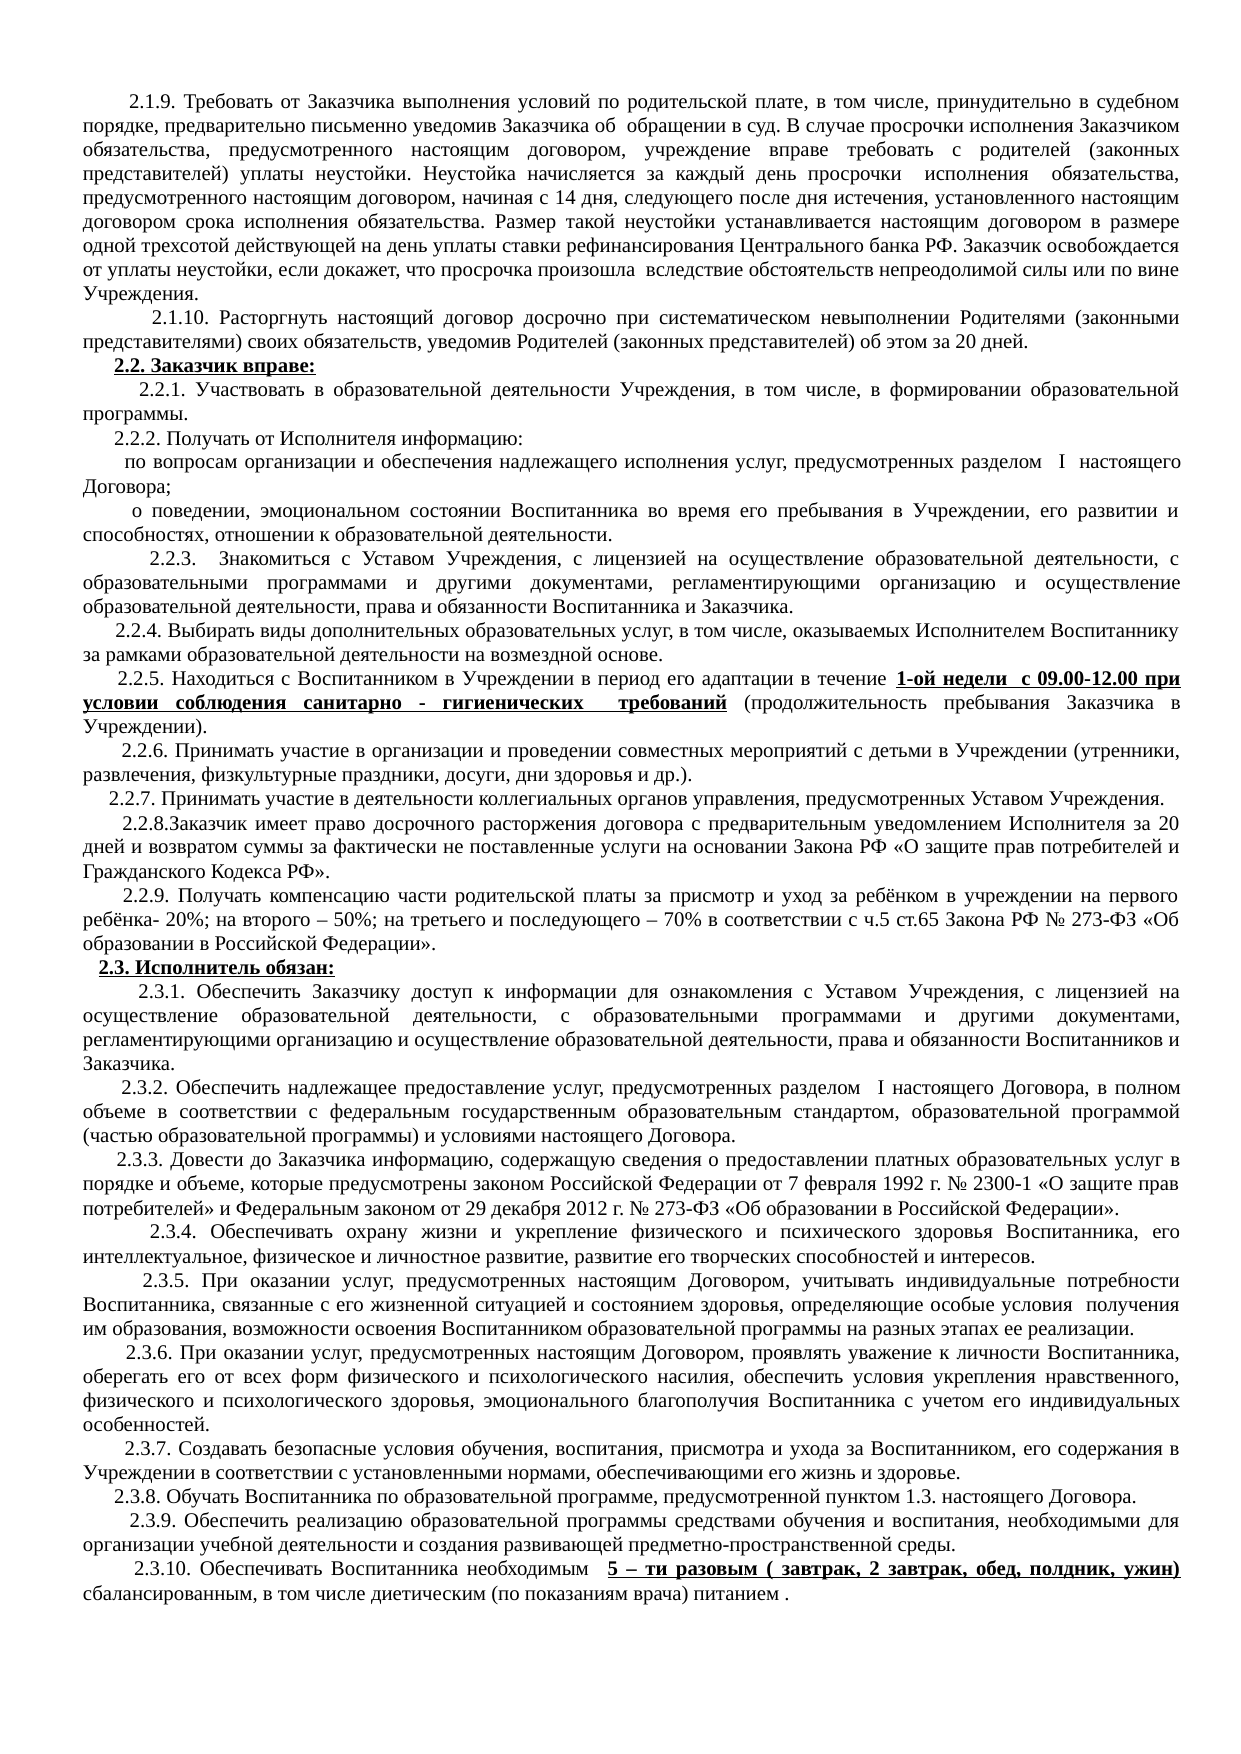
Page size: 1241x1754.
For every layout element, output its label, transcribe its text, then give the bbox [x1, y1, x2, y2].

text 2.3.7. Создавать безопасные условия обучения, воспитания, присмотра и ухода за Воспитанником, его содержания в Учреждении в соответствии с установленными нормами, обеспечивающими его жизнь и здоровье. [83, 1436, 1181, 1484]
text 2.2.8.Заказчик имеет право досрочного расторжения договора с предварительным уведомлением Исполнителя за 20 дней и возвратом суммы за фактически не поставленные услуги на основании Закона РФ «О защите прав потребителей и Гражданского Кодекса РФ». [83, 810, 1181, 883]
text 2.1.9. Требовать от Заказчика выполнения условий по родительской плате, в том числе, принудительно в судебном порядке, предварительно письменно уведомив Заказчика об обращении в суд. В случае просрочки исполнения Заказчиком обязательства, предусмотренного настоящим договором, учреждение вправе требовать с родителей (законных представителей) уплаты неустойки. Неустойка начисляется за каждый день просрочки исполнения обязательства, предусмотренного настоящим договором, начиная с 14 дня, следующего после дня истечения, установленного настоящим договором срока исполнения обязательства. Размер такой неустойки устанавливается настоящим договором в размере одной трехсотой действующей на день уплаты ставки рефинансирования Центрального банка РФ. Заказчик освобождается от уплаты неустойки, если докажет, что просрочка произошла вследствие обстоятельств непреодолимой силы или по вине Учреждения. [83, 88, 1181, 305]
text 2.2.5. Находиться с Воспитанником в Учреждении в период его адаптации в течение 1-ой недели с 09.00-12.00 при условии соблюдения санитарно - гигиенических требований (продолжительность пребывания Заказчика в Учреждении). [83, 666, 1181, 738]
text 2.3.10. Обеспечивать Воспитанника необходимым 5 – ти разовым ( завтрак, 2 завтрак, обед, полдник, ужин) сбалансированным, в том числе диетическим (по показаниям врача) питанием . [83, 1556, 1181, 1604]
text 2.3.9. Обеспечить реализацию образовательной программы средствами обучения и воспитания, необходимыми для организации учебной деятельности и создания развивающей предметно-пространственной среды. [83, 1508, 1181, 1556]
text 2.3.5. При оказании услуг, предусмотренных настоящим Договором, учитывать индивидуальные потребности Воспитанника, связанные с его жизненной ситуацией и состоянием здоровья, определяющие особые условия получения им образования, возможности освоения Воспитанником образовательной программы на разных этапах ее реализации. [83, 1268, 1181, 1340]
text о поведении, эмоциональном состоянии Воспитанника во время его пребывания в Учреждении, его развитии и способностях, отношении к образовательной деятельности. [83, 498, 1181, 546]
text 2.2.9. Получать компенсацию части родительской платы за присмотр и уход за ребёнком в учреждении на первого ребёнка- 20%; на второго – 50%; на третьего и последующего – 70% в соответствии с ч.5 ст.65 Закона РФ № 273-ФЗ «Об образовании в Российской Федерации». [83, 883, 1181, 955]
text 2.3.6. При оказании услуг, предусмотренных настоящим Договором, проявлять уважение к личности Воспитанника, оберегать его от всех форм физического и психологического насилия, обеспечить условия укрепления нравственного, физического и психологического здоровья, эмоционального благополучия Воспитанника с учетом его индивидуальных особенностей. [83, 1340, 1181, 1436]
text 2.3.2. Обеспечить надлежащее предоставление услуг, предусмотренных разделом I настоящего Договора, в полном объеме в соответствии с федеральным государственным образовательным стандартом, образовательной программой (частью образовательной программы) и условиями настоящего Договора. [83, 1075, 1181, 1147]
text 2.1.10. Расторгнуть настоящий договор досрочно при систематическом невыполнении Родителями (законными представителями) своих обязательств, уведомив Родителей (законных представителей) об этом за 20 дней. [83, 305, 1181, 353]
text 2.2.3. Знакомиться с Уставом Учреждения, с лицензией на осуществление образовательной деятельности, с образовательными программами и другими документами, регламентирующими организацию и осуществление образовательной деятельности, права и обязанности Воспитанника и Заказчика. [83, 546, 1181, 618]
text 2.2.1. Участвовать в образовательной деятельности Учреждения, в том числе, в формировании образовательной программы. [83, 377, 1181, 425]
text по вопросам организации и обеспечения надлежащего исполнения услуг, предусмотренных разделом I настоящего Договора; [83, 449, 1181, 498]
text 2.2.2. Получать от Исполнителя информацию: [83, 425, 1181, 449]
text 2.3.1. Обеспечить Заказчику доступ к информации для ознакомления с Уставом Учреждения, с лицензией на осуществление образовательной деятельности, с образовательными программами и другими документами, регламентирующими организацию и осуществление образовательной деятельности, права и обязанности Воспитанников и Заказчика. [83, 979, 1181, 1075]
text 2.2.4. Выбирать виды дополнительных образовательных услуг, в том числе, оказываемых Исполнителем Воспитаннику за рамками образовательной деятельности на возмездной основе. [83, 618, 1181, 666]
text 2.2. Заказчик вправе: [83, 353, 1181, 377]
text 2.2.6. Принимать участие в организации и проведении совместных мероприятий с детьми в Учреждении (утренники, развлечения, физкультурные праздники, досуги, дни здоровья и др.). [83, 738, 1181, 786]
text 2.3.8. Обучать Воспитанника по образовательной программе, предусмотренной пунктом 1.3. настоящего Договора. [83, 1484, 1181, 1508]
text 2.2.7. Принимать участие в деятельности коллегиальных органов управления, предусмотренных Уставом Учреждения. [83, 786, 1181, 810]
text 2.3.4. Обеспечивать охрану жизни и укрепление физического и психического здоровья Воспитанника, его интеллектуальное, физическое и личностное развитие, развитие его творческих способностей и интересов. [83, 1219, 1181, 1268]
text 2.3. Исполнитель обязан: [83, 955, 1181, 979]
text 2.3.3. Довести до Заказчика информацию, содержащую сведения о предоставлении платных образовательных услуг в порядке и объеме, которые предусмотрены законом Российской Федерации от 7 февраля 1992 г. № 2300-1 «О защите прав потребителей» и Федеральным законом от 29 декабря 2012 г. № 273-ФЗ «Об образовании в Российской Федерации». [83, 1147, 1181, 1219]
